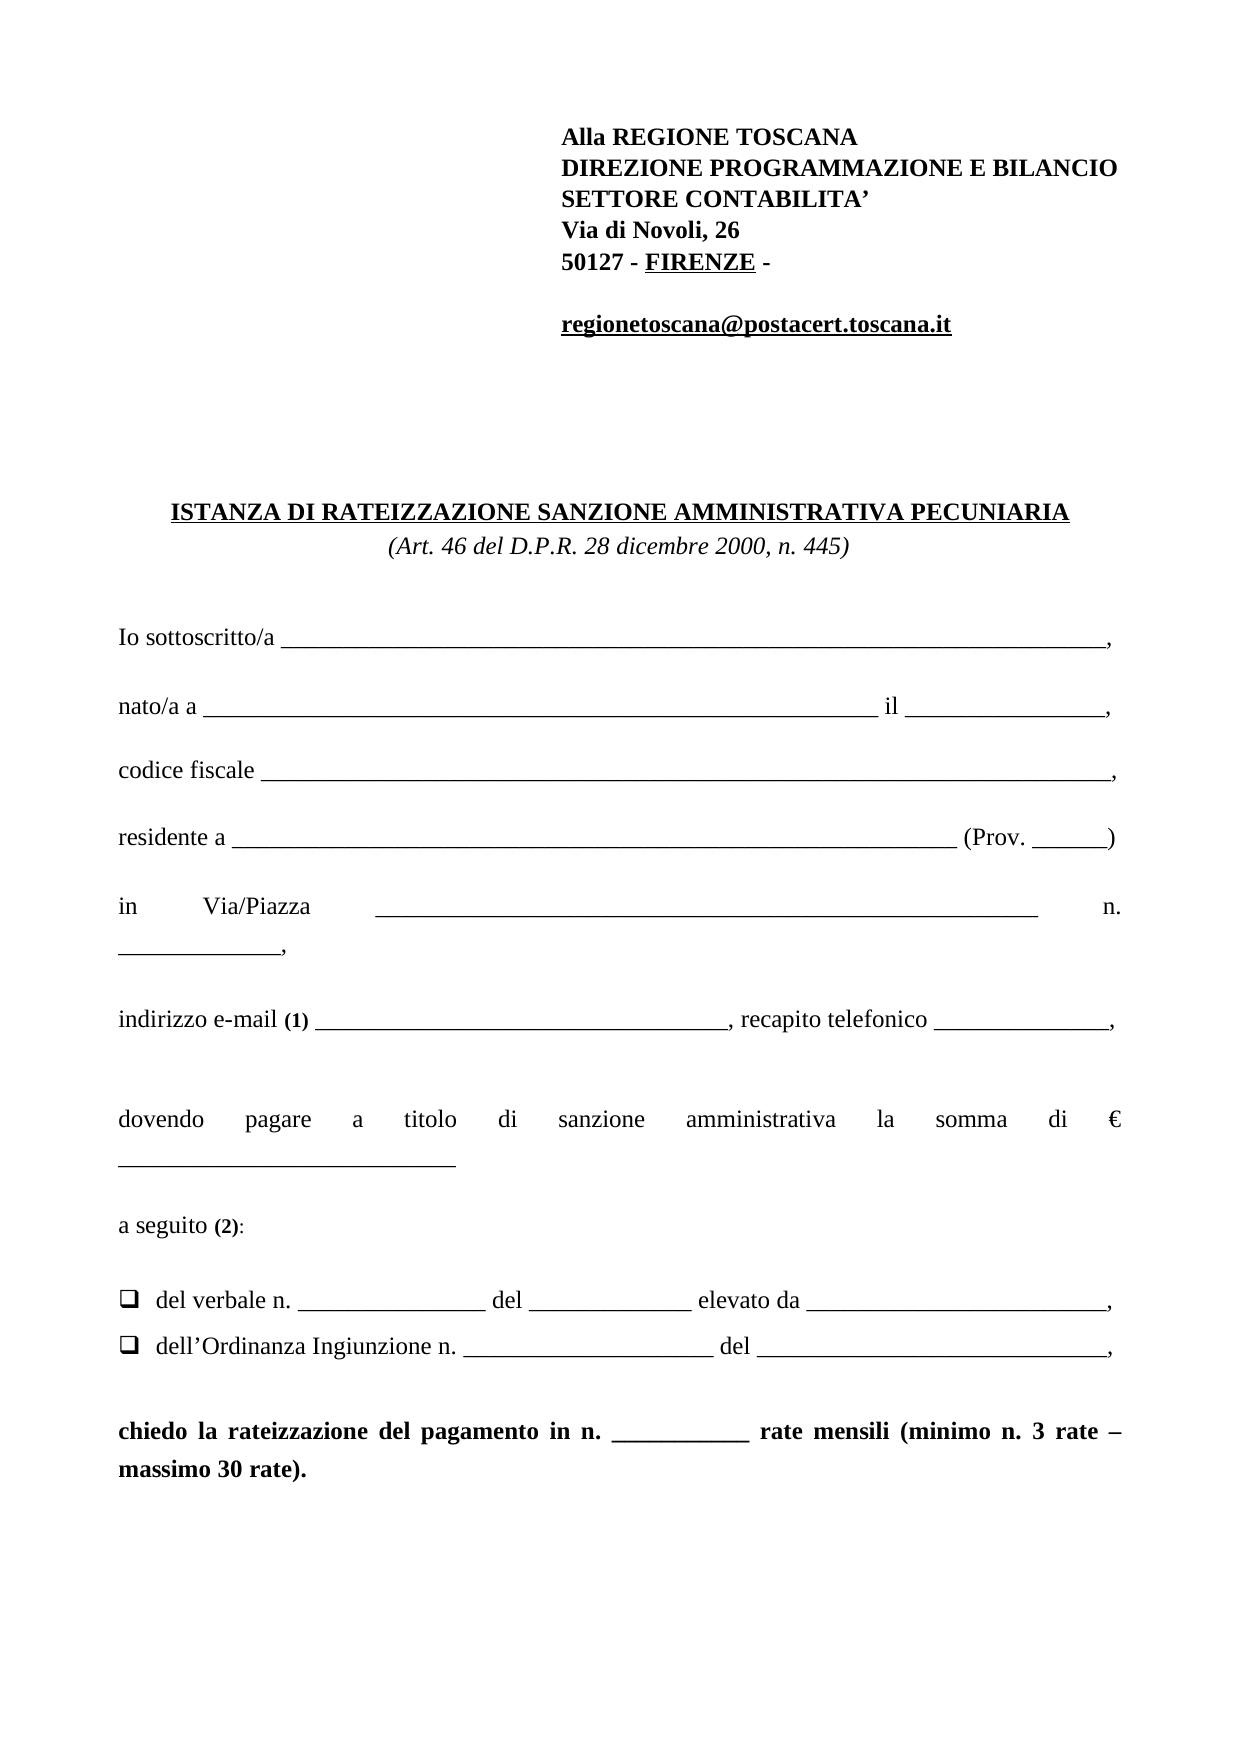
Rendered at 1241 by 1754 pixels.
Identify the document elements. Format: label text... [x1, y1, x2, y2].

text residente a __________________________________________________________ (Prov. ______) [118, 816, 1122, 853]
text Io sottoscritto/a __________________________________________________________________, [118, 616, 1122, 653]
text ISTANZA DI RATEIZZAZIONE SANZIONE AMMINISTRATIVA PECUNIARIA [118, 495, 1122, 526]
list del verbale n. _______________ del _____________ elevato da ________________________, [118, 1272, 1122, 1318]
text (Art. 46 del D.P.R. 28 dicembre 2000, n. 445) [118, 534, 1122, 559]
subtitle Via di Novoli, 26 [118, 214, 1122, 245]
text dovendo pagare a titolo di sanzione amministrativa la somma di € ___________________________ [118, 1097, 1122, 1172]
list dell’Ordinanza Ingiunzione n. ____________________ del ____________________________, [118, 1318, 1122, 1364]
subtitle Alla REGIONE TOSCANA [118, 120, 1122, 151]
text codice fiscale ____________________________________________________________________, [118, 753, 1122, 784]
subtitle SETTORE CONTABILITA’ [118, 182, 1122, 214]
text chiedo la rateizzazione del pagamento in n. ___________ rate mensili (minimo n. 3 rate – massimo 30 rate). [118, 1409, 1122, 1484]
text in Via/Piazza _____________________________________________________ n. _____________, [118, 884, 1122, 959]
subtitle regionetoscana@postacert.toscana.it [118, 307, 1122, 339]
subtitle DIREZIONE PROGRAMMAZIONE E BILANCIO [118, 151, 1122, 182]
text indirizzo e-mail (1) _________________________________, recapito telefonico ______________, [118, 997, 1122, 1034]
text a seguito (2): [118, 1203, 1122, 1241]
text nato/a a ______________________________________________________ il ________________, [118, 684, 1122, 722]
subtitle 50127 - FIRENZE - [118, 245, 1122, 276]
